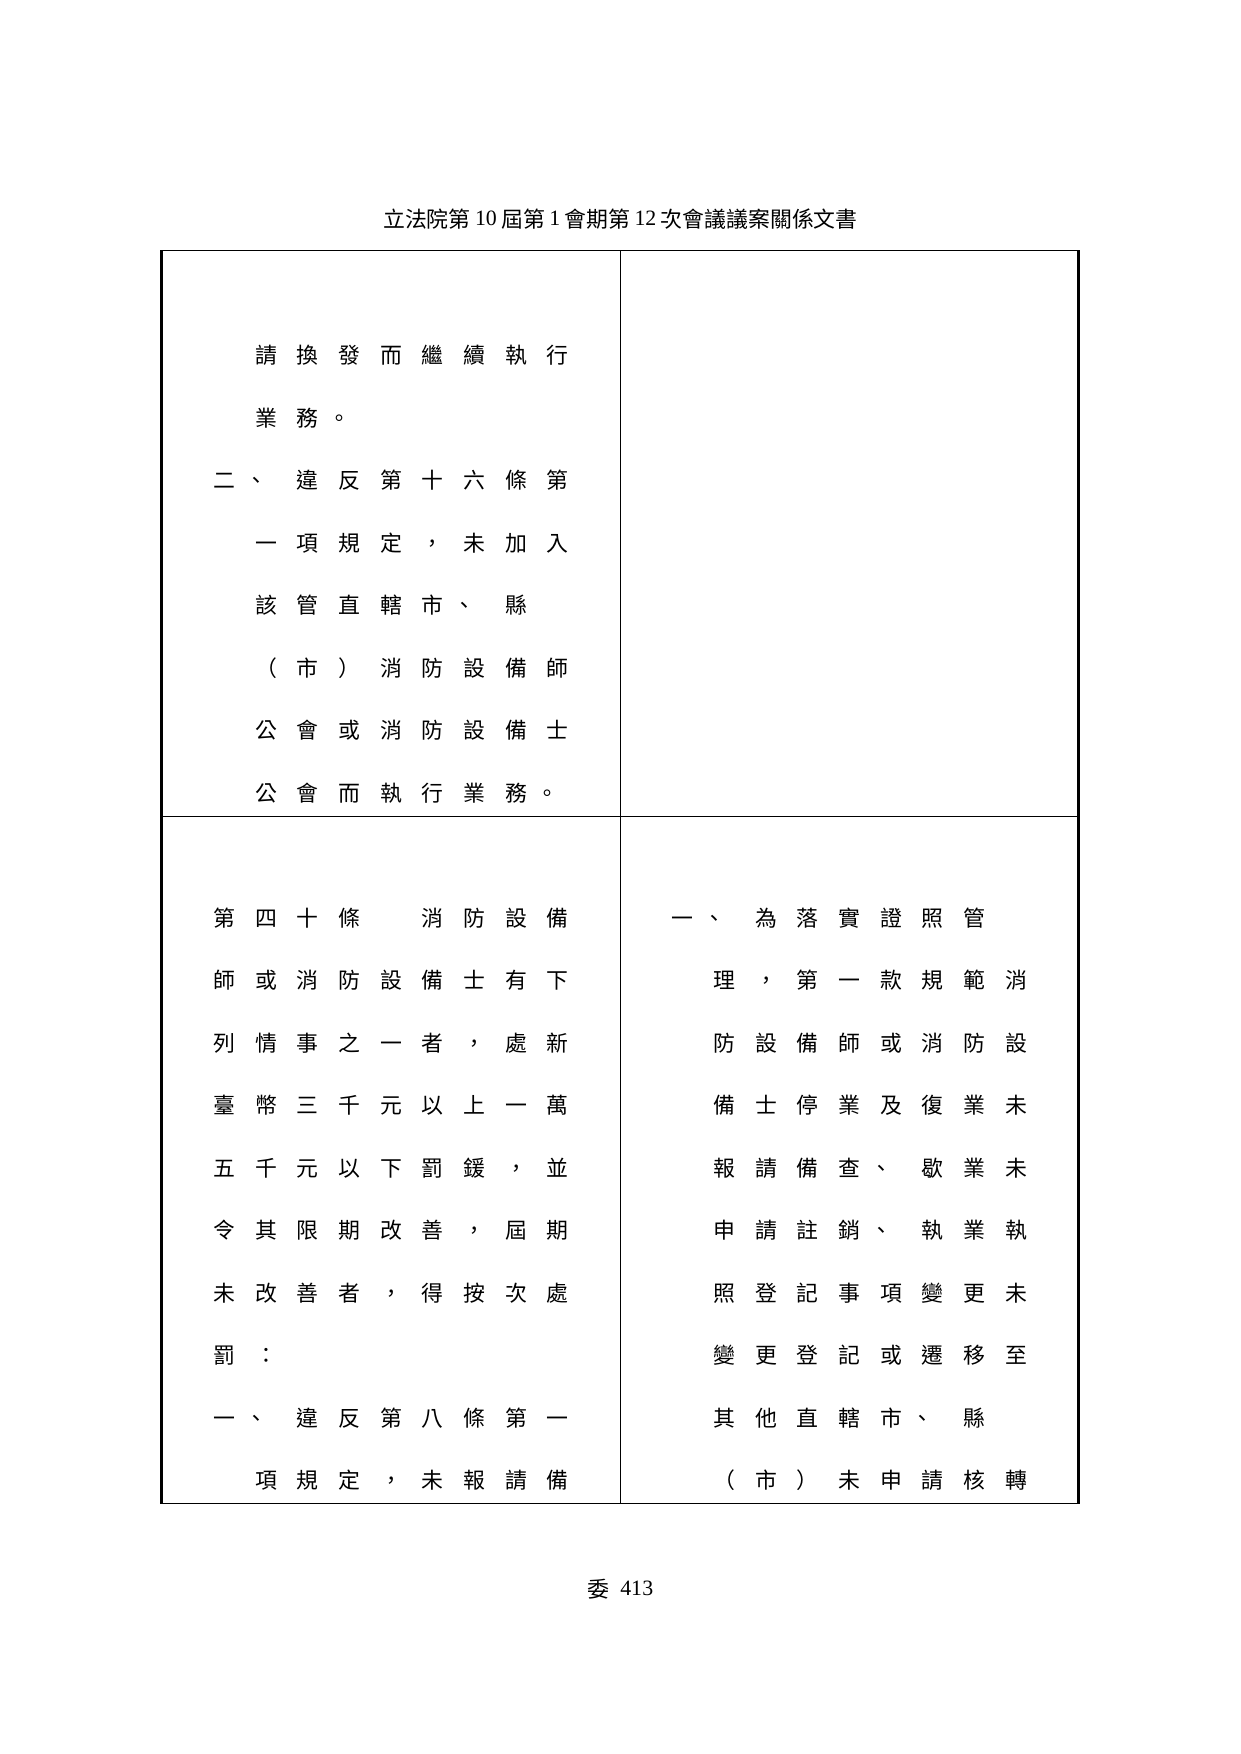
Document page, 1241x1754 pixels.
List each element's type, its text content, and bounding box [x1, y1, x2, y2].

table_cell 請換發而繼續執行業務。 二、違反第十六條第一項規定，未加入該管直轄市、縣（市）消防設備師公會或消防設備士公會而執行業務。 [163, 251, 620, 816]
table_cell 一、為落實證照管理，第一款規範消防設備師或消防設備士停業及復業未報請備查、歇業未申請註銷、執業執照登記事項變更未變更登記或遷移至其他直轄市、縣（市）未申請核轉 [621, 817, 1077, 1503]
table_cell 第四十條 消防設備師或消防設備士有下列情事之一者，處新臺幣三千元以上一萬五千元以下罰鍰，並令其限期改善，屆期未改善者，得按次處罰： 一、違反第八條第一項規定，未報請備 [163, 817, 620, 1503]
table_cell [621, 251, 1077, 816]
